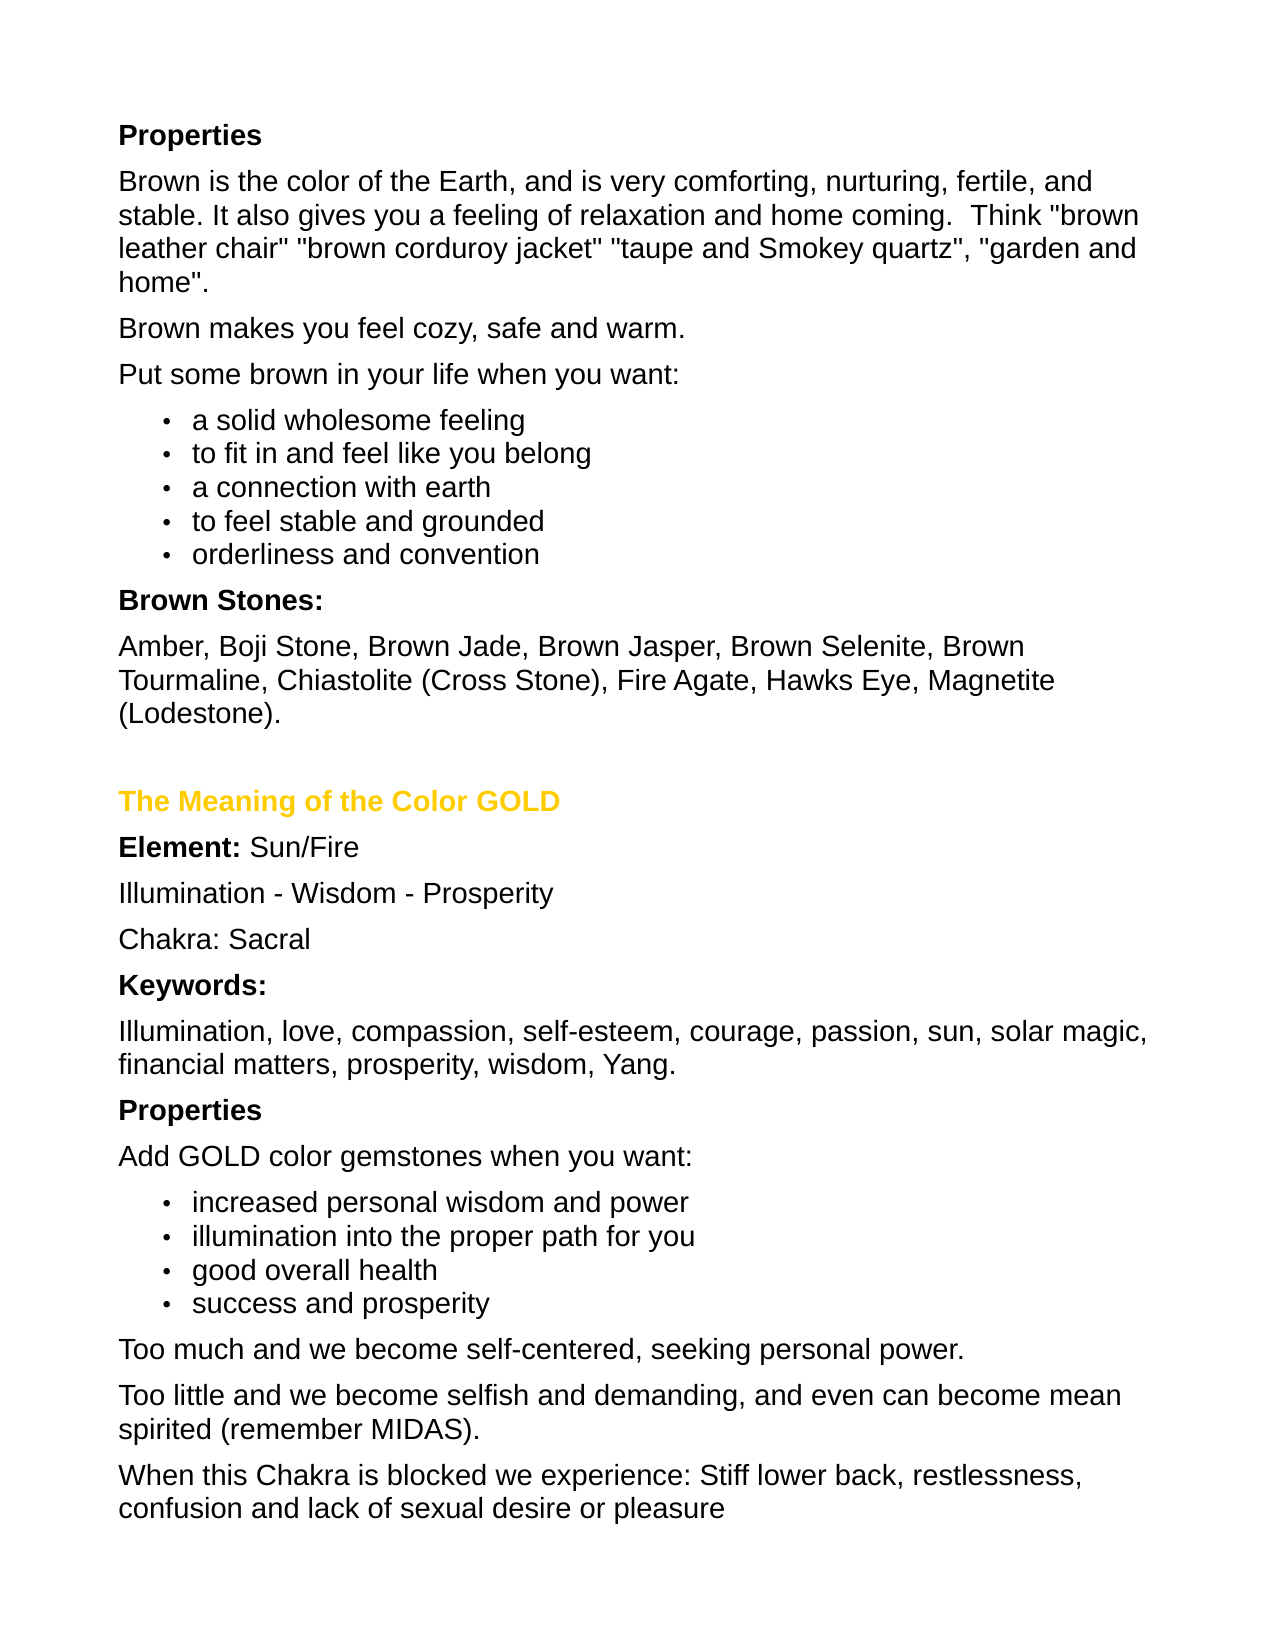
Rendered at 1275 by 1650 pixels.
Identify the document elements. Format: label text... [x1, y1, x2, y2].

list orderliness and convention [162, 537, 1157, 571]
text Too little and we become selfish and demanding, and even can become mean spirited (remember MIDAS). [118, 1378, 1157, 1445]
list increased personal wisdom and power [162, 1185, 1157, 1219]
list to feel stable and grounded [162, 503, 1157, 537]
list to fit in and feel like you belong [162, 436, 1157, 470]
text Illumination - Wisdom - Prosperity [118, 876, 1157, 909]
text The Meaning of the Color GOLD [118, 783, 1157, 817]
text Brown makes you feel cozy, safe and warm. [118, 311, 1157, 344]
list success and prosperity [162, 1286, 1157, 1319]
list a connection with earth [162, 470, 1157, 503]
list illumination into the proper path for you [162, 1219, 1157, 1252]
text Add GOLD color gemstones when you want: [118, 1139, 1157, 1173]
text Keywords: [118, 968, 1157, 1001]
text Properties [118, 118, 1157, 152]
text Illumination, love, compassion, self-esteem, courage, passion, sun, solar magic, financial matters, prosperity, wisdom, Yang. [118, 1014, 1157, 1081]
list a solid wholesome feeling [162, 403, 1157, 436]
text Amber, Boji Stone, Brown Jade, Brown Jasper, Brown Selenite, Brown Tourmaline, Chiastolite (Cross Stone), Fire Agate, Hawks Eye, Magnetite (Lodestone). [118, 629, 1157, 730]
text Properties [118, 1093, 1157, 1127]
text Put some brown in your life when you want: [118, 357, 1157, 390]
text Element: Sun/Fire [118, 829, 1157, 863]
text When this Chakra is blocked we experience: Stiff lower back, restlessness, confusion and lack of sexual desire or pleasure [118, 1458, 1157, 1525]
text Brown Stones: [118, 583, 1157, 617]
text Too much and we become self-centered, seeking personal power. [118, 1332, 1157, 1366]
text Brown is the color of the Earth, and is very comforting, nurturing, fertile, and stable. It also gives you a feeling of relaxation and home coming. Think "brown leather chair" "brown corduroy jacket" "taupe and Smokey quartz", "garden and home". [118, 164, 1157, 298]
list good overall health [162, 1252, 1157, 1286]
text Chakra: Sacral [118, 922, 1157, 955]
